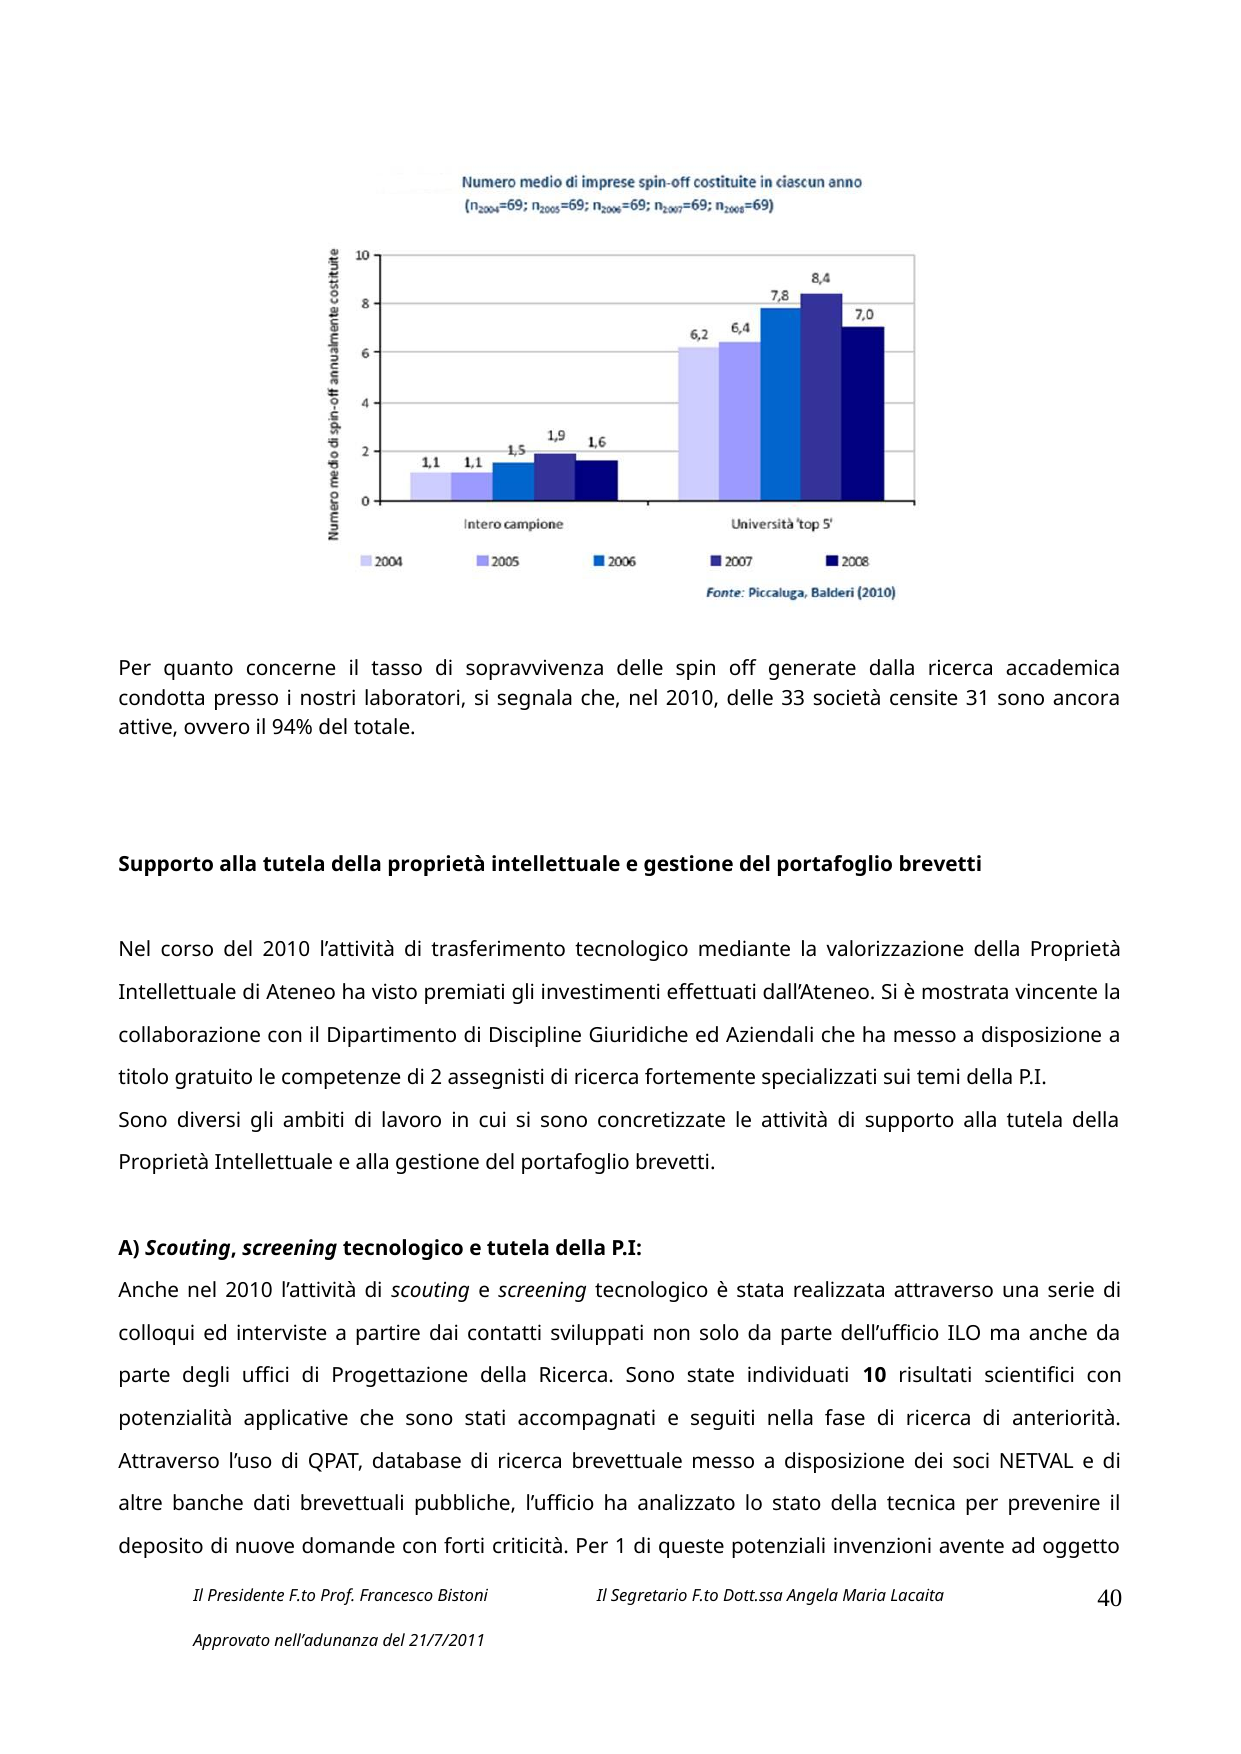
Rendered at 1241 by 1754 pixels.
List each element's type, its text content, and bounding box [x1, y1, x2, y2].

text Supporto alla tutela della proprietà intellettuale e gestione del portafoglio brevetti [118, 849, 1122, 878]
picture [298, 147, 942, 609]
text Anche nel 2010 l’attività di scouting e screening tecnologico è stata realizzata attraverso una serie di colloqui ed interviste a partire dai contatti sviluppati non solo da parte dell’ufficio ILO ma anche da parte degli uffici di Progettazione della Ricerca. Sono state individuati 10 risultati scientifici con potenzialità applicative che sono stati accompagnati e seguiti nella fase di ricerca di anteriorità. Attraverso l’uso di QPAT, database di ricerca brevettuale messo a disposizione dei soci NETVAL e di altre banche dati brevettuali pubbliche, l’ufficio ha analizzato lo stato della tecnica per prevenire il deposito di nuove domande con forti criticità. Per 1 di queste potenziali invenzioni avente ad oggetto [118, 1275, 1122, 1559]
text Per quanto concerne il tasso di sopravvivenza delle spin off generate dalla ricerca accademica condotta presso i nostri laboratori, si segnala che, nel 2010, delle 33 società censite 31 sono ancora attive, ovvero il 94% del totale. [118, 652, 1122, 740]
text Nel corso del 2010 l’attività di trasferimento tecnologico mediante la valorizzazione della Proprietà Intellettuale di Ateneo ha visto premiati gli investimenti effettuati dall’Ateneo. Si è mostrata vincente la collaborazione con il Dipartimento di Discipline Giuridiche ed Aziendali che ha messo a disposizione a titolo gratuito le competenze di 2 assegnisti di ricerca fortemente specializzati sui temi della P.I. [118, 934, 1122, 1091]
text Sono diversi gli ambiti di lavoro in cui si sono concretizzate le attività di supporto alla tutela della Proprietà Intellettuale e alla gestione del portafoglio brevetti. [118, 1105, 1122, 1176]
text A) Scouting, screening tecnologico e tutela della P.I: [118, 1233, 1122, 1261]
